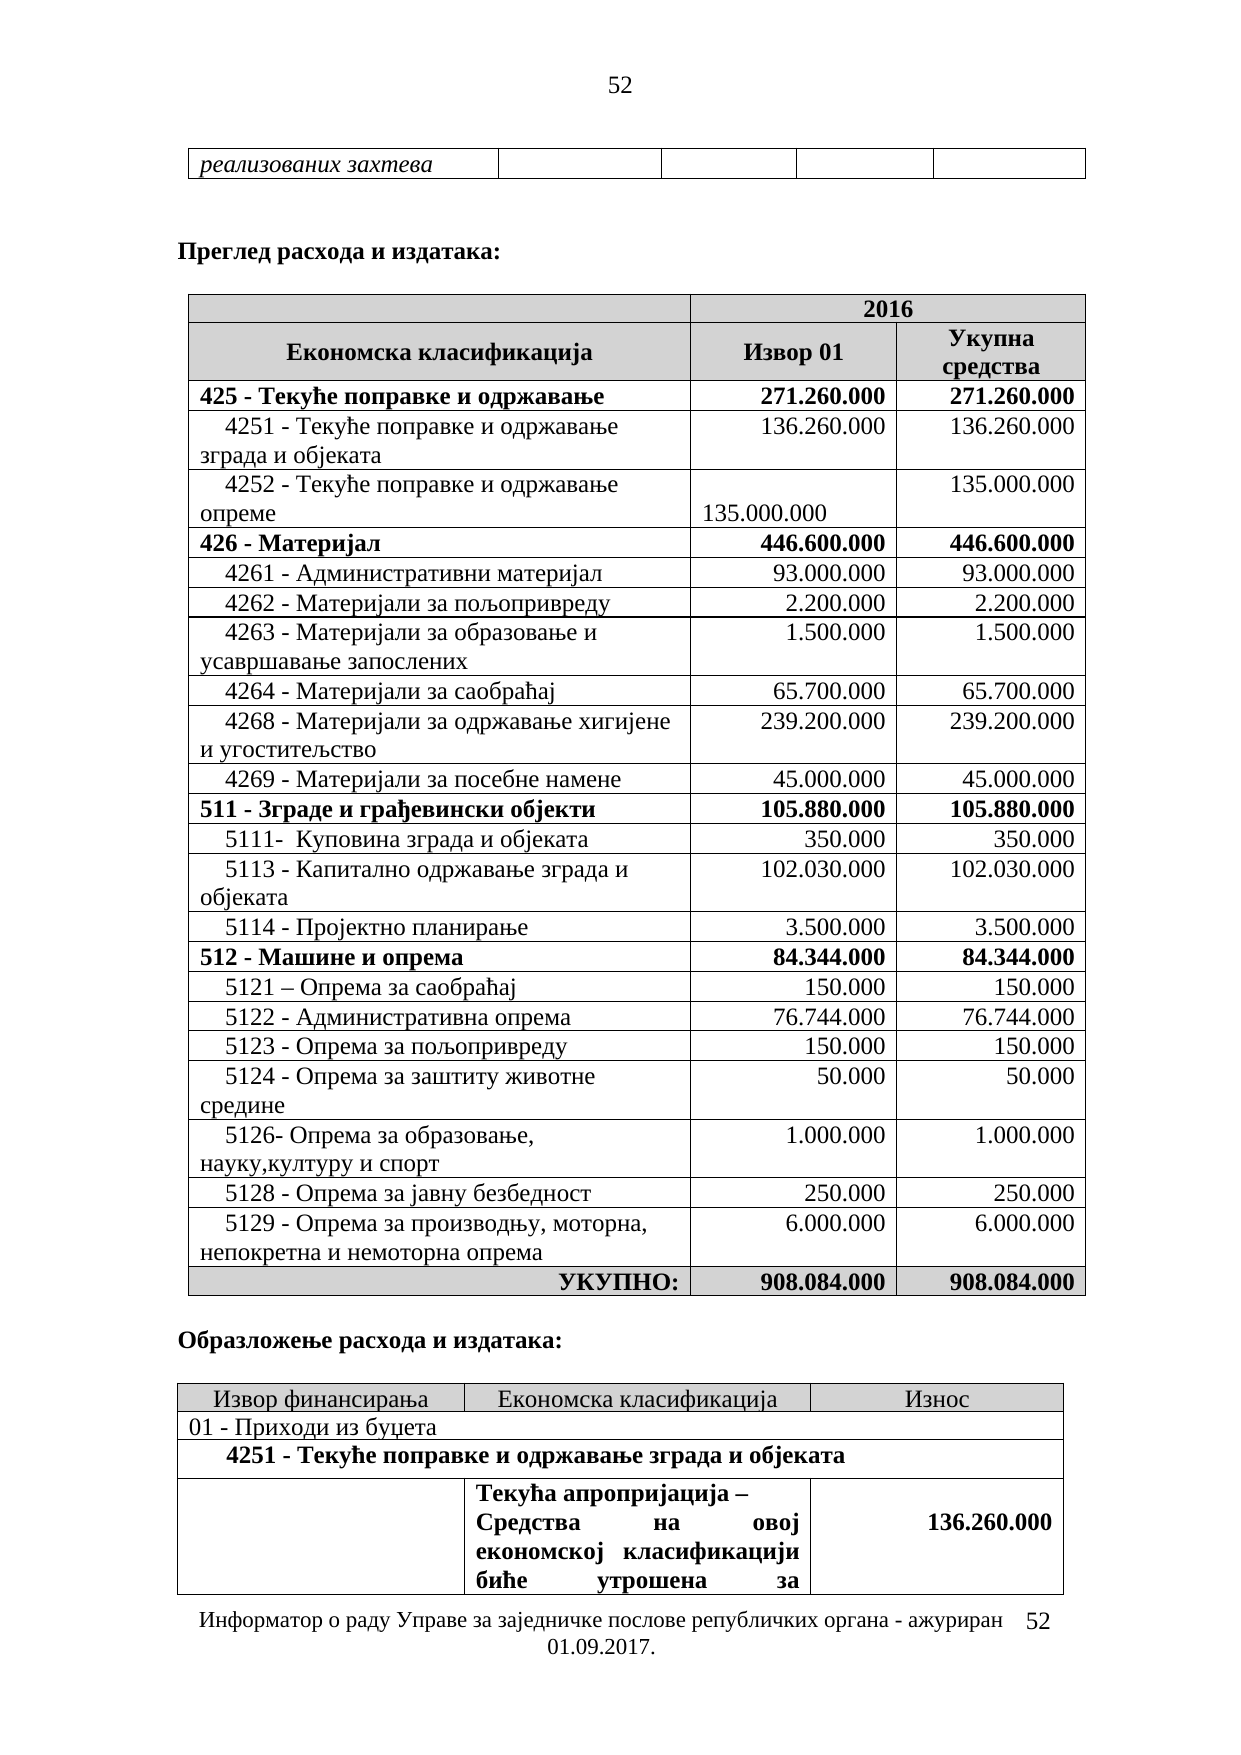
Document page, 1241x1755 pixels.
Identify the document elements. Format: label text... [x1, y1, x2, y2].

table_cell 426 - Материјал [189, 528, 690, 557]
table_cell 2.200.000 [897, 588, 1085, 616]
table_cell 50.000 [897, 1061, 1085, 1119]
table_cell 105.880.000 [691, 794, 896, 823]
table_cell 102.030.000 [897, 854, 1085, 911]
table_cell 5114 - Пројектно планирање [189, 912, 690, 941]
table_cell 84.344.000 [691, 942, 896, 971]
table_cell 1.000.000 [897, 1120, 1085, 1177]
table_cell 4251 - Текуће поправке и одржавање зграда и објеката [189, 411, 690, 468]
table_cell 4252 - Текуће поправке и одржавање опреме [189, 470, 690, 527]
table_cell 84.344.000 [897, 942, 1085, 971]
table_cell 01 - Приходи из буџета [178, 1412, 1063, 1439]
table_cell 136.260.000 [691, 411, 896, 468]
table_cell Укупна средства [897, 323, 1085, 380]
table_cell 908.084.000 [691, 1267, 896, 1295]
table_cell УКУПНО: [189, 1267, 690, 1295]
table_cell 5122 - Административна опрема [189, 1002, 690, 1030]
table_cell 93.000.000 [897, 558, 1085, 587]
table_cell 135.000.000 [897, 470, 1085, 527]
table_cell 1.500.000 [691, 618, 896, 675]
text Преглед расхода и издатака: [177, 236, 1063, 265]
table_cell [499, 149, 661, 177]
table_cell 5111- Куповина зграда и објеката [189, 824, 690, 853]
table_cell 5129 - Опрема за производњу, моторна, непокретна и немоторна опрема [189, 1208, 690, 1266]
table_cell 150.000 [691, 972, 896, 1001]
table_cell 136.260.000 [897, 411, 1085, 468]
text Образложење расхода и издатака: [177, 1325, 1063, 1354]
table_cell 45.000.000 [691, 764, 896, 793]
table_cell 136.260.000 [811, 1479, 1063, 1593]
table_cell 5124 - Опрема за заштиту животне средине [189, 1061, 690, 1119]
table_cell 5121 – Опрема за саобраћај [189, 972, 690, 1001]
table_cell 150.000 [691, 1031, 896, 1060]
table_cell 5123 - Опрема за пољопривреду [189, 1031, 690, 1060]
table_cell 45.000.000 [897, 764, 1085, 793]
table_cell 4263 - Материјали за образовање и усавршавање запослених [189, 618, 690, 675]
table_cell 102.030.000 [691, 854, 896, 911]
table_cell 105.880.000 [897, 794, 1085, 823]
table_cell 4262 - Материјали за пољопривреду [189, 588, 690, 616]
table_cell 50.000 [691, 1061, 896, 1119]
table_cell 76.744.000 [897, 1002, 1085, 1030]
table_cell 250.000 [691, 1178, 896, 1207]
table_cell 350.000 [691, 824, 896, 853]
table_header [189, 295, 690, 322]
table_cell Економска класификација [189, 323, 690, 380]
table_cell 65.700.000 [691, 676, 896, 705]
table_cell 4251 - Текуће поправке и одржавање зграда и објеката [178, 1440, 1063, 1477]
table_cell 1.500.000 [897, 618, 1085, 675]
table_cell 5126- Опрема за образовање, науку,културу и спорт [189, 1120, 690, 1177]
table_cell 512 - Машине и опрема [189, 942, 690, 971]
table_cell 76.744.000 [691, 1002, 896, 1030]
table_cell 5113 - Капитално одржавање зграда и објеката [189, 854, 690, 911]
table_cell 511 - Зграде и грађевински објекти [189, 794, 690, 823]
table_cell Текућа апропријација – Средства на овој економској класификацији биће утрошена за [465, 1479, 810, 1593]
table_cell 93.000.000 [691, 558, 896, 587]
table_cell 908.084.000 [897, 1267, 1085, 1295]
table_cell 150.000 [897, 972, 1085, 1001]
table_cell 350.000 [897, 824, 1085, 853]
table_header 2016 [691, 295, 1085, 322]
table_cell реализованих захтева [189, 149, 498, 177]
table_cell [662, 149, 796, 177]
table_cell 135.000.000 [691, 470, 896, 527]
table_cell 6.000.000 [691, 1208, 896, 1266]
table_cell 5128 - Опрема за јавну безбедност [189, 1178, 690, 1207]
table_cell Извор 01 [691, 323, 896, 380]
table_header Економска класификација [465, 1384, 810, 1411]
table_cell 271.260.000 [897, 381, 1085, 410]
table_cell [178, 1479, 464, 1593]
table_cell 271.260.000 [691, 381, 896, 410]
table_cell 446.600.000 [691, 528, 896, 557]
table_cell 4261 - Административни материјал [189, 558, 690, 587]
table_cell 239.200.000 [691, 706, 896, 763]
table_cell 239.200.000 [897, 706, 1085, 763]
table_cell 1.000.000 [691, 1120, 896, 1177]
table_cell [934, 149, 1085, 177]
table_cell 2.200.000 [691, 588, 896, 616]
table_cell 4264 - Материјали за саобраћај [189, 676, 690, 705]
table_cell 4268 - Материјали за одржавање хигијене и угоститељство [189, 706, 690, 763]
table_cell 65.700.000 [897, 676, 1085, 705]
table_cell 250.000 [897, 1178, 1085, 1207]
table_cell 3.500.000 [897, 912, 1085, 941]
table_cell - [797, 149, 933, 177]
table_cell 425 - Текуће поправке и одржавање [189, 381, 690, 410]
table_cell 150.000 [897, 1031, 1085, 1060]
table_cell 3.500.000 [691, 912, 896, 941]
table_cell 446.600.000 [897, 528, 1085, 557]
table_header Извор финансирања [178, 1384, 464, 1411]
table_cell 4269 - Материјали за посебне намене [189, 764, 690, 793]
table_cell 6.000.000 [897, 1208, 1085, 1266]
table_header Износ [811, 1384, 1063, 1411]
